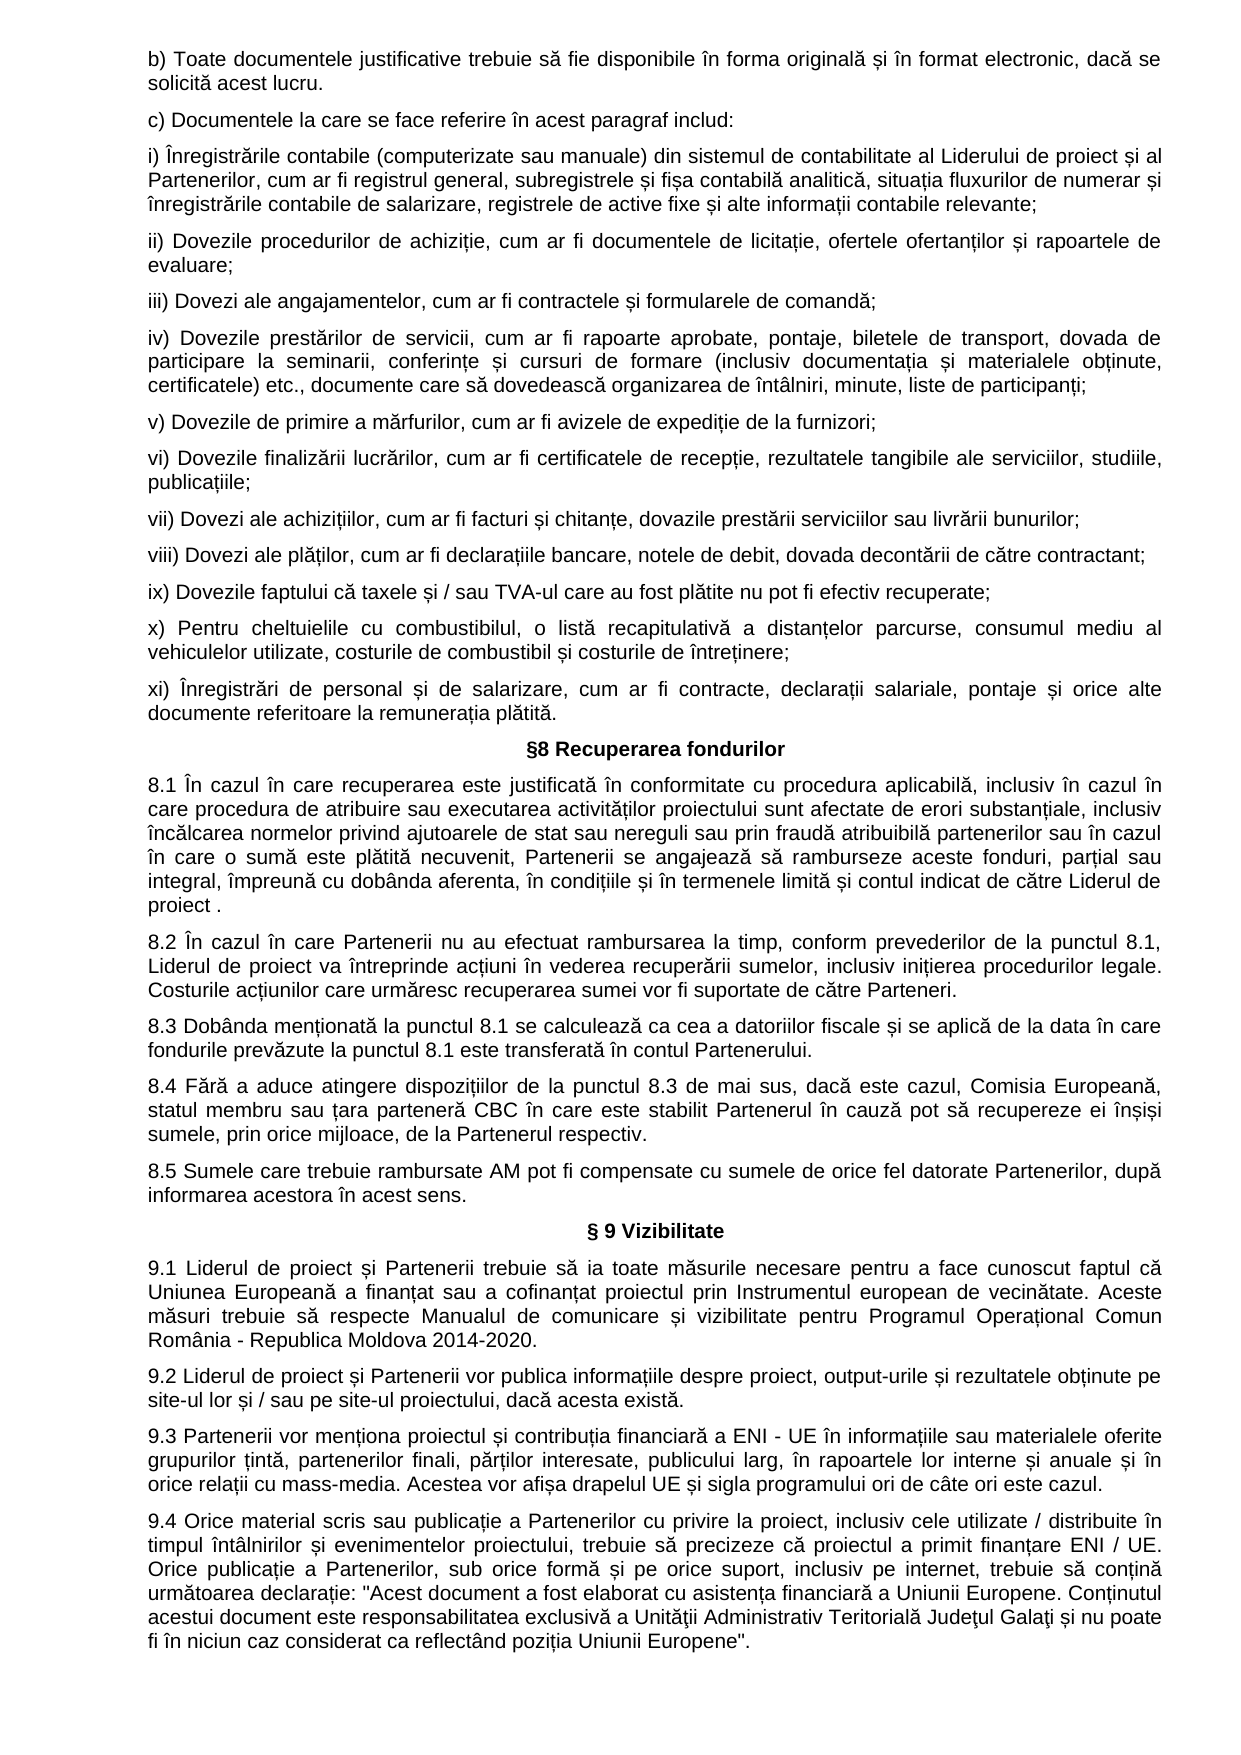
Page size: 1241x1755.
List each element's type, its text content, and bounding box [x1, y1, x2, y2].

text iii) Dovezi ale angajamentelor, cum ar fi contractele și formularele de comandă; [148, 289, 1163, 313]
text b) Toate documentele justificative trebuie să fie disponibile în forma originală și în format electronic, dacă se solicită acest lucru. [148, 47, 1163, 95]
text vi) Dovezile finalizării lucrărilor, cum ar fi certificatele de recepție, rezultatele tangibile ale serviciilor, studiile, publicațiile; [148, 446, 1163, 494]
text 8.1 În cazul în care recuperarea este justificată în conformitate cu procedura aplicabilă, inclusiv în cazul în care procedura de atribuire sau executarea activităților proiectului sunt afectate de erori substanțiale, inclusiv încălcarea normelor privind ajutoarele de stat sau nereguli sau prin fraudă atribuibilă partenerilor sau în cazul în care o sumă este plătită necuvenit, Partenerii se angajează să ramburseze aceste fonduri, parțial sau integral, împreună cu dobânda aferenta, în condițiile și în termenele limită și contul indicat de către Liderul de proiect . [148, 773, 1163, 917]
text 8.4 Fără a aduce atingere dispozițiilor de la punctul 8.3 de mai sus, dacă este cazul, Comisia Europeană, statul membru sau țara parteneră CBC în care este stabilit Partenerul în cauză pot să recupereze ei înșiși sumele, prin orice mijloace, de la Partenerul respectiv. [148, 1074, 1163, 1146]
text c) Documentele la care se face referire în acest paragraf includ: [148, 108, 1163, 132]
text 8.2 În cazul în care Partenerii nu au efectuat rambursarea la timp, conform prevederilor de la punctul 8.1, Liderul de proiect va întreprinde acțiuni în vederea recuperării sumelor, inclusiv inițierea procedurilor legale. Costurile acțiunilor care urmăresc recuperarea sumei vor fi suportate de către Parteneri. [148, 929, 1163, 1001]
text 9.3 Partenerii vor menționa proiectul și contribuția financiară a ENI - UE în informațiile sau materialele oferite grupurilor țintă, partenerilor finali, părților interesate, publicului larg, în rapoartele lor interne și anuale și în orice relații cu mass-media. Acestea vor afișa drapelul UE și sigla programului ori de câte ori este cazul. [148, 1424, 1163, 1496]
text § 9 Vizibilitate [148, 1219, 1163, 1243]
text iv) Dovezile prestărilor de servicii, cum ar fi rapoarte aprobate, pontaje, biletele de transport, dovada de participare la seminarii, conferințe și cursuri de formare (inclusiv documentația și materialele obținute, certificatele) etc., documente care să dovedească organizarea de întâlniri, minute, liste de participanți; [148, 325, 1163, 397]
text 8.5 Sumele care trebuie rambursate AM pot fi compensate cu sumele de orice fel datorate Partenerilor, după informarea acestora în acest sens. [148, 1159, 1163, 1207]
text i) Înregistrările contabile (computerizate sau manuale) din sistemul de contabilitate al Liderului de proiect și al Partenerilor, cum ar fi registrul general, subregistrele și fișa contabilă analitică, situația fluxurilor de numerar și înregistrările contabile de salarizare, registrele de active fixe și alte informații contabile relevante; [148, 144, 1163, 216]
text §8 Recuperarea fondurilor [148, 737, 1163, 761]
text 9.4 Orice material scris sau publicație a Partenerilor cu privire la proiect, inclusiv cele utilizate / distribuite în timpul întâlnirilor și evenimentelor proiectului, trebuie să precizeze că proiectul a primit finanțare ENI / UE. Orice publicație a Partenerilor, sub orice formă și pe orice suport, inclusiv pe internet, trebuie să conțină următoarea declarație: "Acest document a fost elaborat cu asistența financiară a Uniunii Europene. Conținutul acestui document este responsabilitatea exclusivă a Unităţii Administrativ Teritorială Judeţul Galaţi și nu poate fi în niciun caz considerat ca reflectând poziția Uniunii Europene". [148, 1509, 1163, 1652]
text xi) Înregistrări de personal și de salarizare, cum ar fi contracte, declarații salariale, pontaje și orice alte documente referitoare la remunerația plătită. [148, 676, 1163, 724]
text x) Pentru cheltuielile cu combustibilul, o listă recapitulativă a distanțelor parcurse, consumul mediu al vehiculelor utilizate, costurile de combustibil și costurile de întreținere; [148, 616, 1163, 664]
text 9.2 Liderul de proiect și Partenerii vor publica informațiile despre proiect, output-urile și rezultatele obținute pe site-ul lor și / sau pe site-ul proiectului, dacă acesta există. [148, 1364, 1163, 1412]
text ii) Dovezile procedurilor de achiziție, cum ar fi documentele de licitație, ofertele ofertanților și rapoartele de evaluare; [148, 228, 1163, 276]
text 8.3 Dobânda menționată la punctul 8.1 se calculează ca cea a datoriilor fiscale și se aplică de la data în care fondurile prevăzute la punctul 8.1 este transferată în contul Partenerului. [148, 1014, 1163, 1062]
text v) Dovezile de primire a mărfurilor, cum ar fi avizele de expediție de la furnizori; [148, 410, 1163, 434]
text vii) Dovezi ale achizițiilor, cum ar fi facturi și chitanțe, dovazile prestării serviciilor sau livrării bunurilor; [148, 507, 1163, 531]
text ix) Dovezile faptului că taxele și / sau TVA-ul care au fost plătite nu pot fi efectiv recuperate; [148, 579, 1163, 603]
text 9.1 Liderul de proiect și Partenerii trebuie să ia toate măsurile necesare pentru a face cunoscut faptul că Uniunea Europeană a finanțat sau a cofinanțat proiectul prin Instrumentul european de vecinătate. Aceste măsuri trebuie să respecte Manualul de comunicare și vizibilitate pentru Programul Operațional Comun România - Republica Moldova 2014-2020. [148, 1256, 1163, 1351]
text viii) Dovezi ale plăților, cum ar fi declarațiile bancare, notele de debit, dovada decontării de către contractant; [148, 543, 1163, 567]
